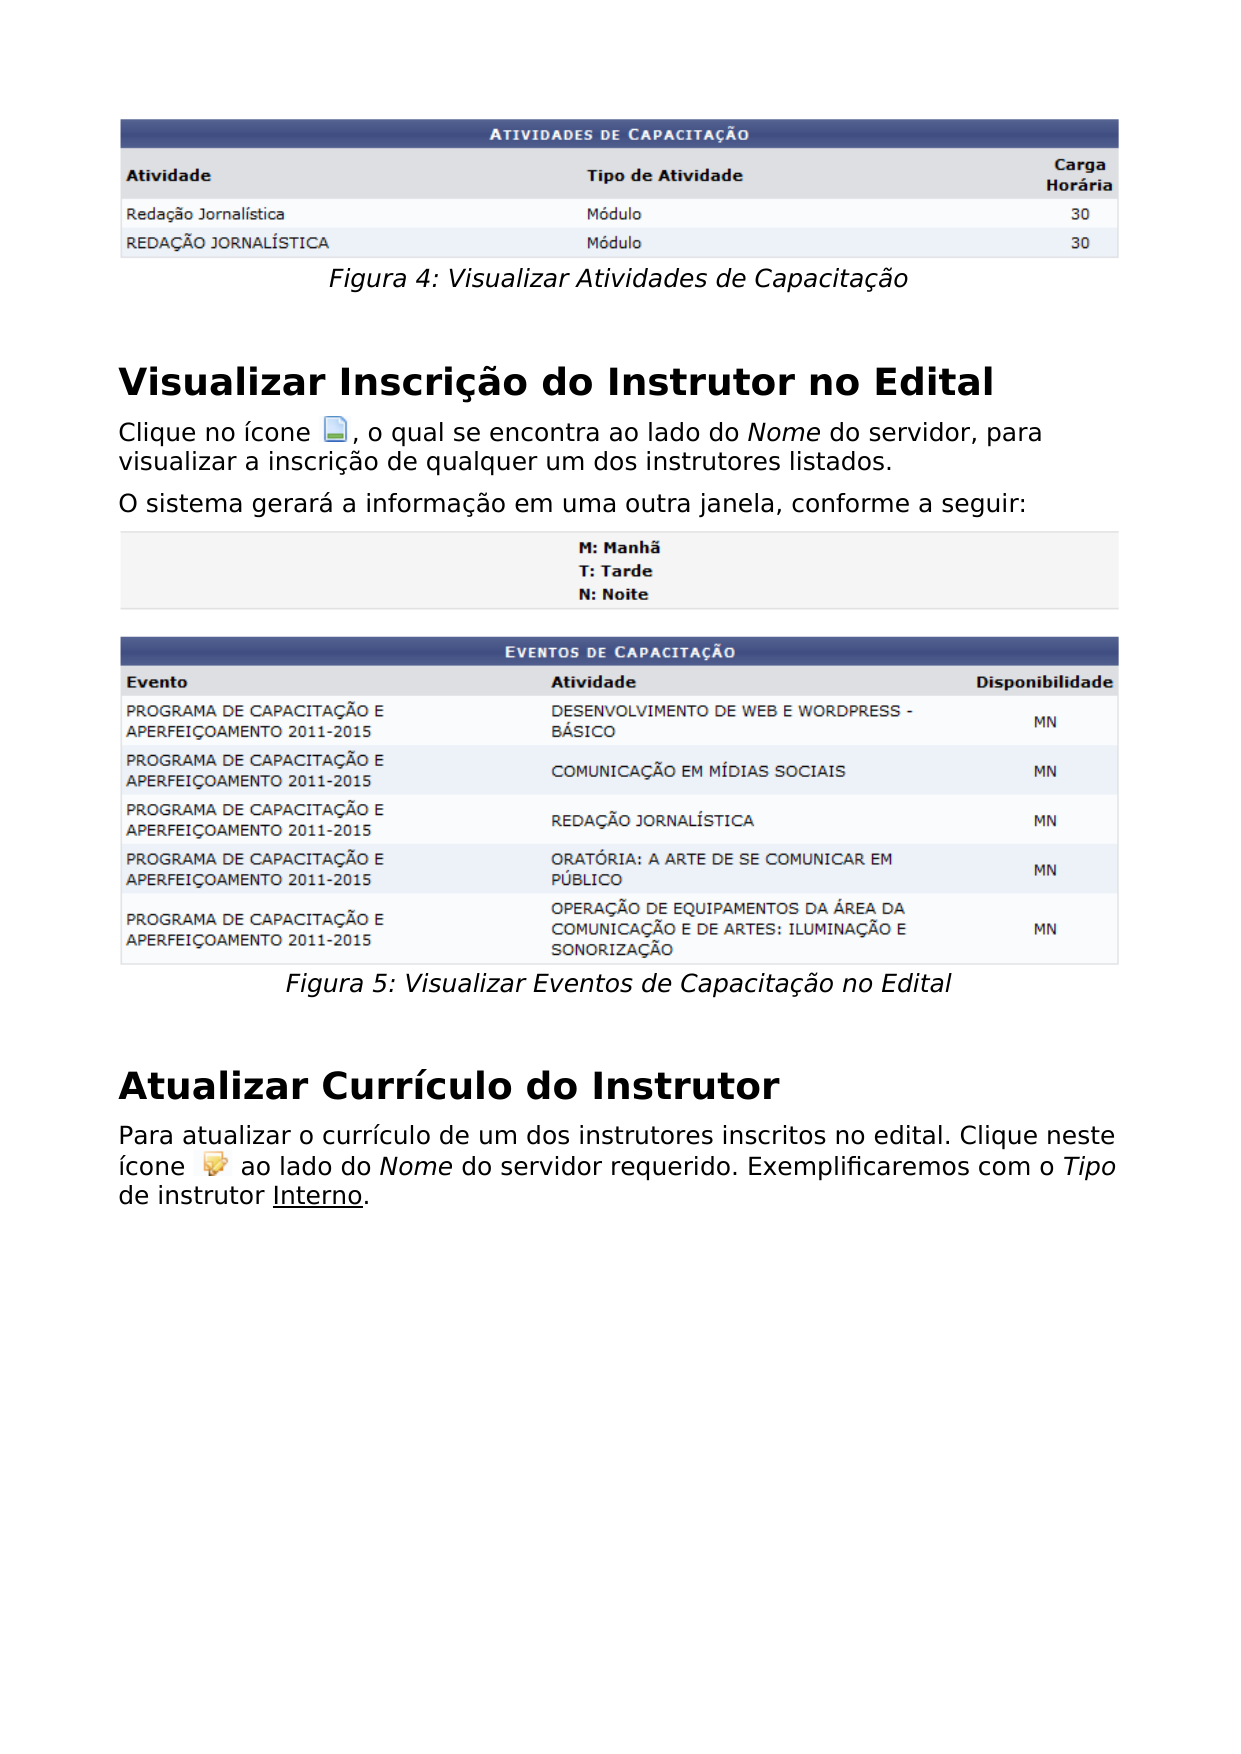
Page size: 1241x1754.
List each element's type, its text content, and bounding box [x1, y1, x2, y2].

picture [193, 1150, 233, 1176]
text Figura 4: Visualizar Atividades de Capacitação [118, 265, 1122, 294]
text O sistema gerará a informação em uma outra janela, conforme a seguir: [118, 489, 1122, 518]
text Figura 5: Visualizar Eventos de Capacitação no Edital [118, 969, 1122, 998]
text Clique no ícone , o qual se encontra ao lado do Nome do servidor, para visualizar a inscrição de qualquer um dos instrutores listados. [118, 417, 1122, 477]
picture [318, 416, 352, 442]
picture [118, 118, 1123, 265]
text Para atualizar o currículo de um dos instrutores inscritos no edital. Clique neste ícone ao lado do Nome do servidor requerido. Exemplificaremos com o Tipo de instrutor Interno. [118, 1121, 1122, 1210]
subtitle Atualizar Currículo do Instrutor [118, 1065, 1122, 1108]
picture [118, 530, 1123, 969]
subtitle Visualizar Inscrição do Instrutor no Edital [118, 360, 1122, 404]
